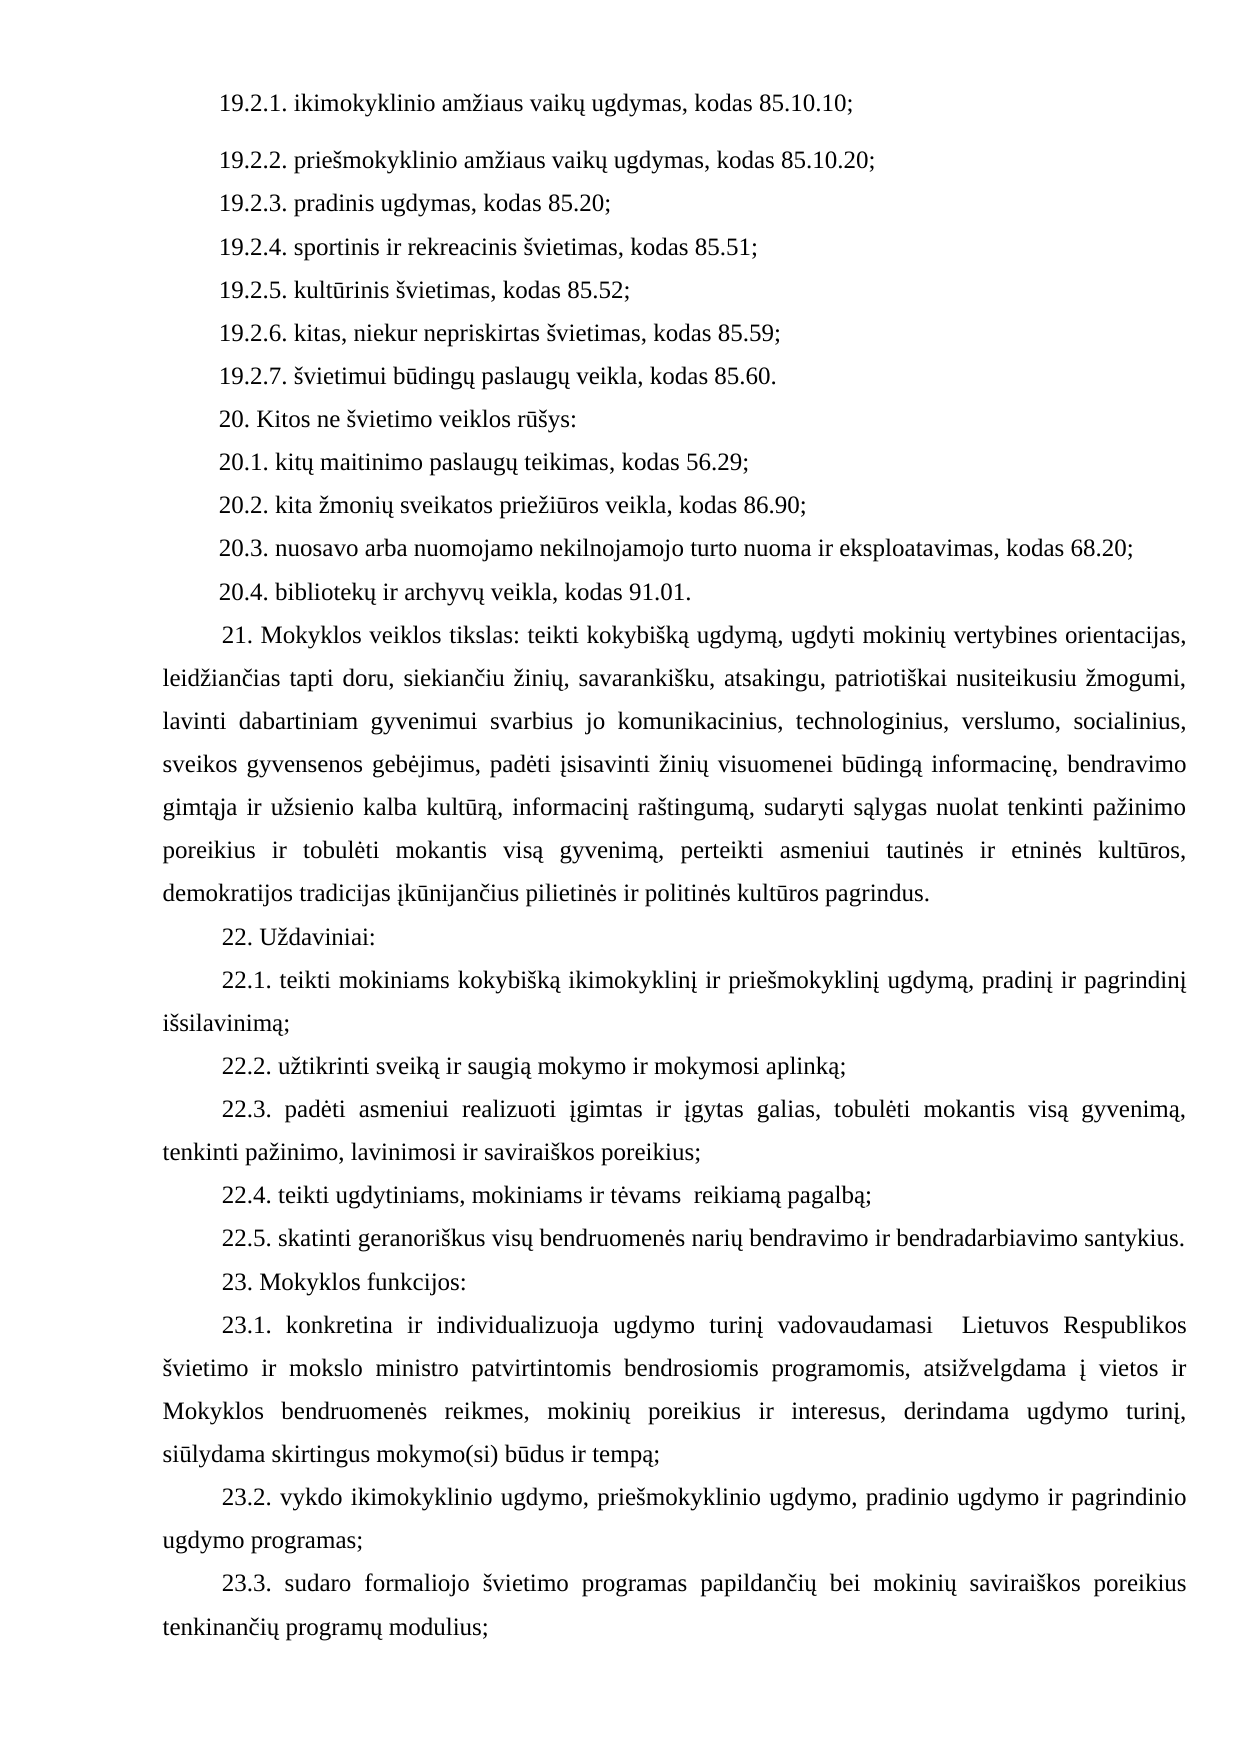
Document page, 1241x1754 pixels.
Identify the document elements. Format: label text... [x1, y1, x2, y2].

text 19.2.1. ikimokyklinio amžiaus vaikų ugdymas, kodas 85.10.10; [162, 88, 1187, 117]
text 20.4. bibliotekų ir archyvų veikla, kodas 91.01. [162, 577, 1187, 605]
text 23.2. vykdo ikimokyklinio ugdymo, priešmokyklinio ugdymo, pradinio ugdymo ir pagrindinio ugdymo programas; [162, 1482, 1187, 1554]
text 22.2. užtikrinti sveiką ir saugią mokymo ir mokymosi aplinką; [162, 1051, 1187, 1080]
text 23. Mokyklos funkcijos: [162, 1267, 1187, 1295]
text 22.5. skatinti geranoriškus visų bendruomenės narių bendravimo ir bendradarbiavimo santykius. [162, 1223, 1187, 1252]
text 22.3. padėti asmeniui realizuoti įgimtas ir įgytas galias, tobulėti mokantis visą gyvenimą, tenkinti pažinimo, lavinimosi ir saviraiškos poreikius; [162, 1094, 1187, 1166]
text 22. Uždaviniai: [162, 922, 1187, 950]
text 19.2.6. kitas, niekur nepriskirtas švietimas, kodas 85.59; [162, 318, 1187, 347]
text 22.1. teikti mokiniams kokybišką ikimokyklinį ir priešmokyklinį ugdymą, pradinį ir pagrindinį išsilavinimą; [162, 965, 1187, 1037]
text 22.4. teikti ugdytiniams, mokiniams ir tėvams reikiamą pagalbą; [162, 1180, 1187, 1209]
text 23.1. konkretina ir individualizuoja ugdymo turinį vadovaudamasi Lietuvos Respublikos švietimo ir mokslo ministro patvirtintomis bendrosiomis programomis, atsižvelgdama į vietos ir Mokyklos bendruomenės reikmes, mokinių poreikius ir interesus, derindama ugdymo turinį, siūlydama skirtingus mokymo(si) būdus ir tempą; [162, 1310, 1187, 1468]
text 19.2.2. priešmokyklinio amžiaus vaikų ugdymas, kodas 85.10.20; [162, 145, 1187, 174]
text 20. Kitos ne švietimo veiklos rūšys: [162, 404, 1187, 433]
text 20.3. nuosavo arba nuomojamo nekilnojamojo turto nuoma ir eksploatavimas, kodas 68.20; [162, 533, 1187, 562]
text 19.2.5. kultūrinis švietimas, kodas 85.52; [162, 275, 1187, 303]
text 20.2. kita žmonių sveikatos priežiūros veikla, kodas 86.90; [162, 490, 1187, 519]
text 23.3. sudaro formaliojo švietimo programas papildančių bei mokinių saviraiškos poreikius tenkinančių programų modulius; [162, 1568, 1187, 1640]
text 19.2.3. pradinis ugdymas, kodas 85.20; [162, 188, 1187, 217]
text 21. Mokyklos veiklos tikslas: teikti kokybišką ugdymą, ugdyti mokinių vertybines orientacijas, leidžiančias tapti doru, siekiančiu žinių, savarankišku, atsakingu, patriotiškai nusiteikusiu žmogumi, lavinti dabartiniam gyvenimui svarbius jo komunikacinius, technologinius, verslumo, socialinius, sveikos gyvensenos gebėjimus, padėti įsisavinti žinių visuomenei būdingą informacinę, bendravimo gimtąja ir užsienio kalba kultūrą, informacinį raštingumą, sudaryti sąlygas nuolat tenkinti pažinimo poreikius ir tobulėti mokantis visą gyvenimą, perteikti asmeniui tautinės ir etninės kultūros, demokratijos tradicijas įkūnijančius pilietinės ir politinės kultūros pagrindus. [162, 620, 1187, 907]
text 19.2.4. sportinis ir rekreacinis švietimas, kodas 85.51; [162, 232, 1187, 260]
text 19.2.7. švietimui būdingų paslaugų veikla, kodas 85.60. [162, 361, 1187, 390]
text 20.1. kitų maitinimo paslaugų teikimas, kodas 56.29; [162, 447, 1187, 476]
